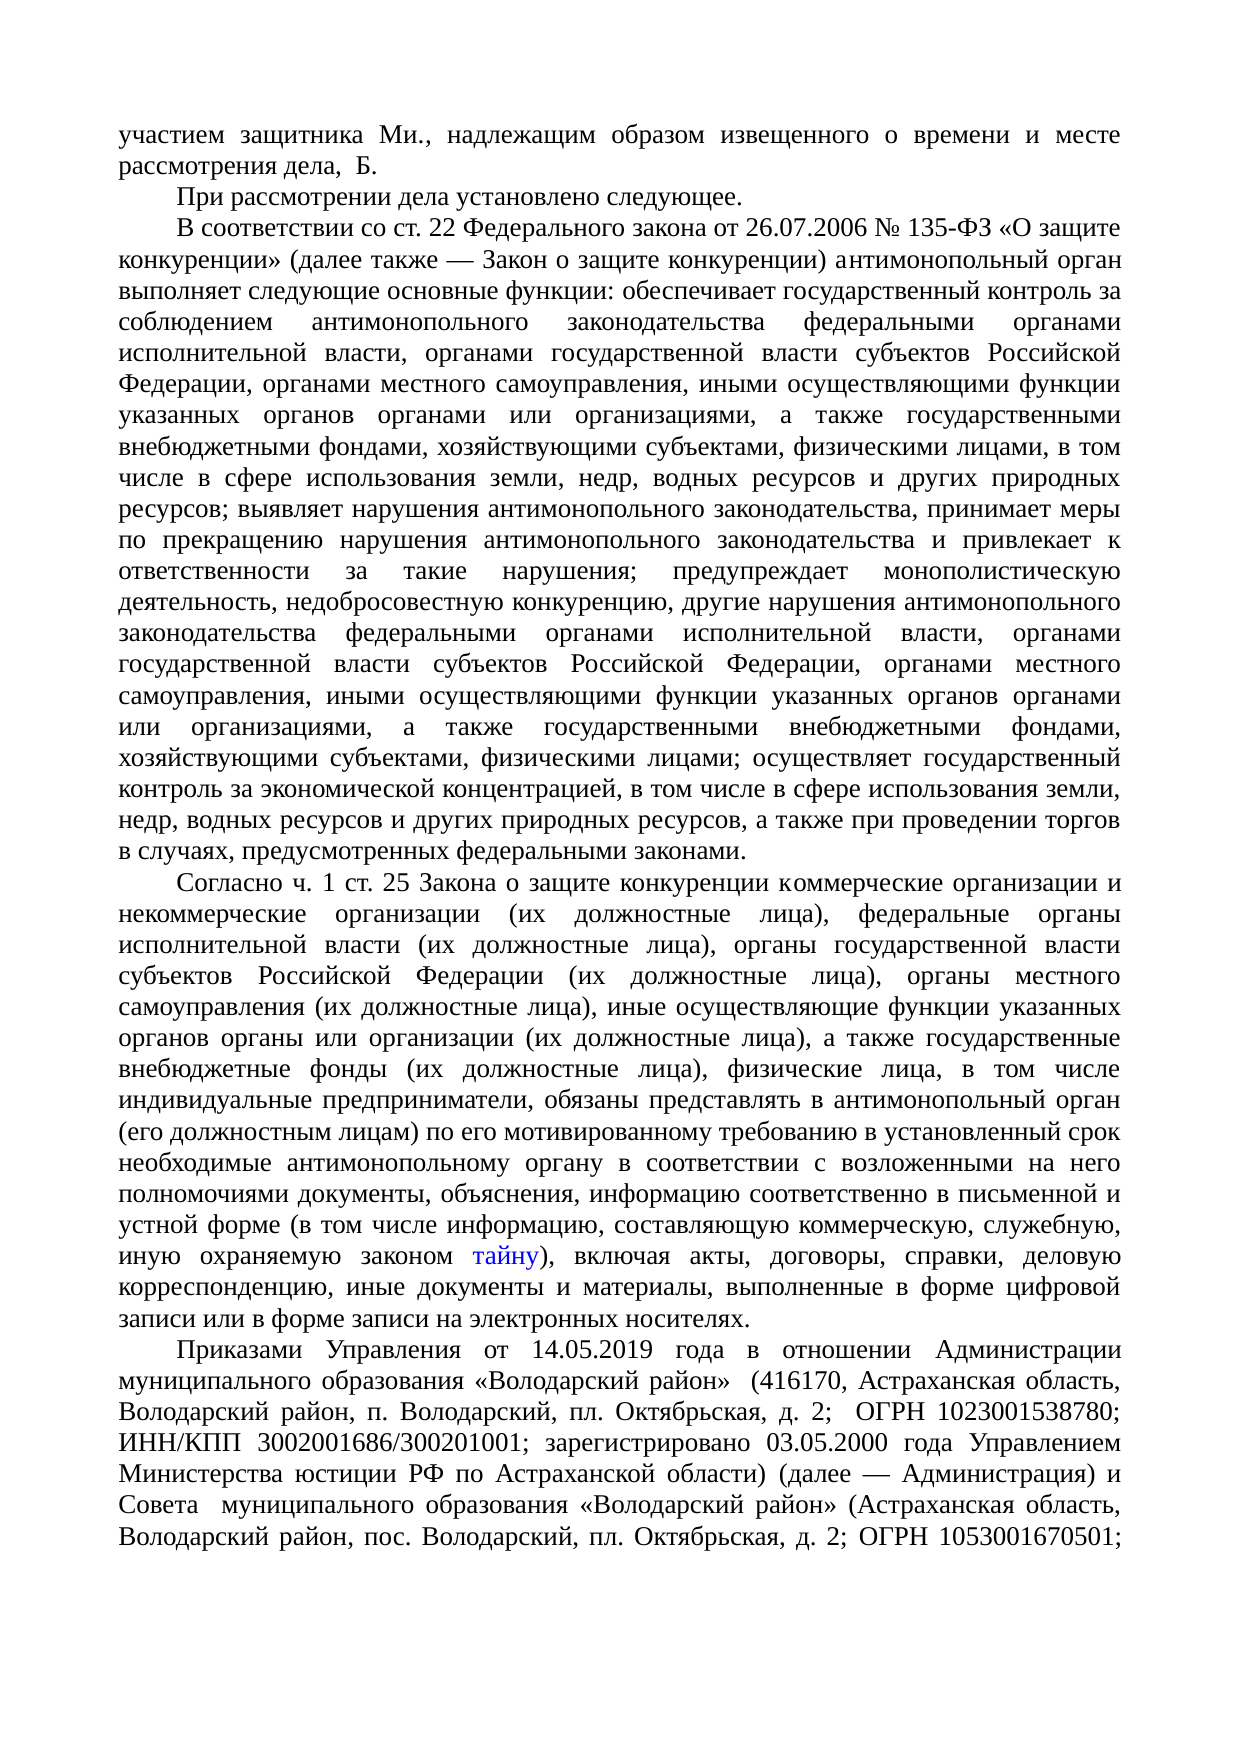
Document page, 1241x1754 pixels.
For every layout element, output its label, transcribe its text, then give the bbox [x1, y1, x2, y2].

text При рассмотрении дела установлено следующее. [118, 180, 1122, 212]
text участием защитника Ми., надлежащим образом извещенного о времени и месте рассмотрения дела, Б. [118, 118, 1122, 180]
text Приказами Управления от 14.05.2019 года в отношении Администрации муниципального образования «Володарский район» (416170, Астраханская область, Володарский район, п. Володарский, пл. Октябрьская, д. 2; ОГРН 1023001538780; ИНН/КПП 3002001686/300201001; зарегистрировано 03.05.2000 года Управлением Министерства юстиции РФ по Астраханской области) (далее — Администрация) и Совета муниципального образования «Володарский район» (Астраханская область, Володарский район, пос. Володарский, пл. Октябрьская, д. 2; ОГРН 1053001670501; [118, 1333, 1122, 1551]
text Согласно ч. 1 ст. 25 Закона о защите конкуренции коммерческие организации и некоммерческие организации (их должностные лица), федеральные органы исполнительной власти (их должностные лица), органы государственной власти субъектов Российской Федерации (их должностные лица), органы местного самоуправления (их должностные лица), иные осуществляющие функции указанных органов органы или организации (их должностные лица), а также государственные внебюджетные фонды (их должностные лица), физические лица, в том числе индивидуальные предприниматели, обязаны представлять в антимонопольный орган (его должностным лицам) по его мотивированному требованию в установленный срок необходимые антимонопольному органу в соответствии с возложенными на него полномочиями документы, объяснения, информацию соответственно в письменной и устной форме (в том числе информацию, составляющую коммерческую, служебную, иную охраняемую законом тайну), включая акты, договоры, справки, деловую корреспонденцию, иные документы и материалы, выполненные в форме цифровой записи или в форме записи на электронных носителях. [118, 866, 1122, 1333]
text В соответствии со ст. 22 Федерального закона от 26.07.2006 № 135-ФЗ «О защите конкуренции» (далее также — Закон о защите конкуренции) антимонопольный орган выполняет следующие основные функции: обеспечивает государственный контроль за соблюдением антимонопольного законодательства федеральными органами исполнительной власти, органами государственной власти субъектов Российской Федерации, органами местного самоуправления, иными осуществляющими функции указанных органов органами или организациями, а также государственными внебюджетными фондами, хозяйствующими субъектами, физическими лицами, в том числе в сфере использования земли, недр, водных ресурсов и других природных ресурсов; выявляет нарушения антимонопольного законодательства, принимает меры по прекращению нарушения антимонопольного законодательства и привлекает к ответственности за такие нарушения; предупреждает монополистическую деятельность, недобросовестную конкуренцию, другие нарушения антимонопольного законодательства федеральными органами исполнительной власти, органами государственной власти субъектов Российской Федерации, органами местного самоуправления, иными осуществляющими функции указанных органов органами или организациями, а также государственными внебюджетными фондами, хозяйствующими субъектами, физическими лицами; осуществляет государственный контроль за экономической концентрацией, в том числе в сфере использования земли, недр, водных ресурсов и других природных ресурсов, а также при проведении торгов в случаях, предусмотренных федеральными законами. [118, 212, 1122, 866]
